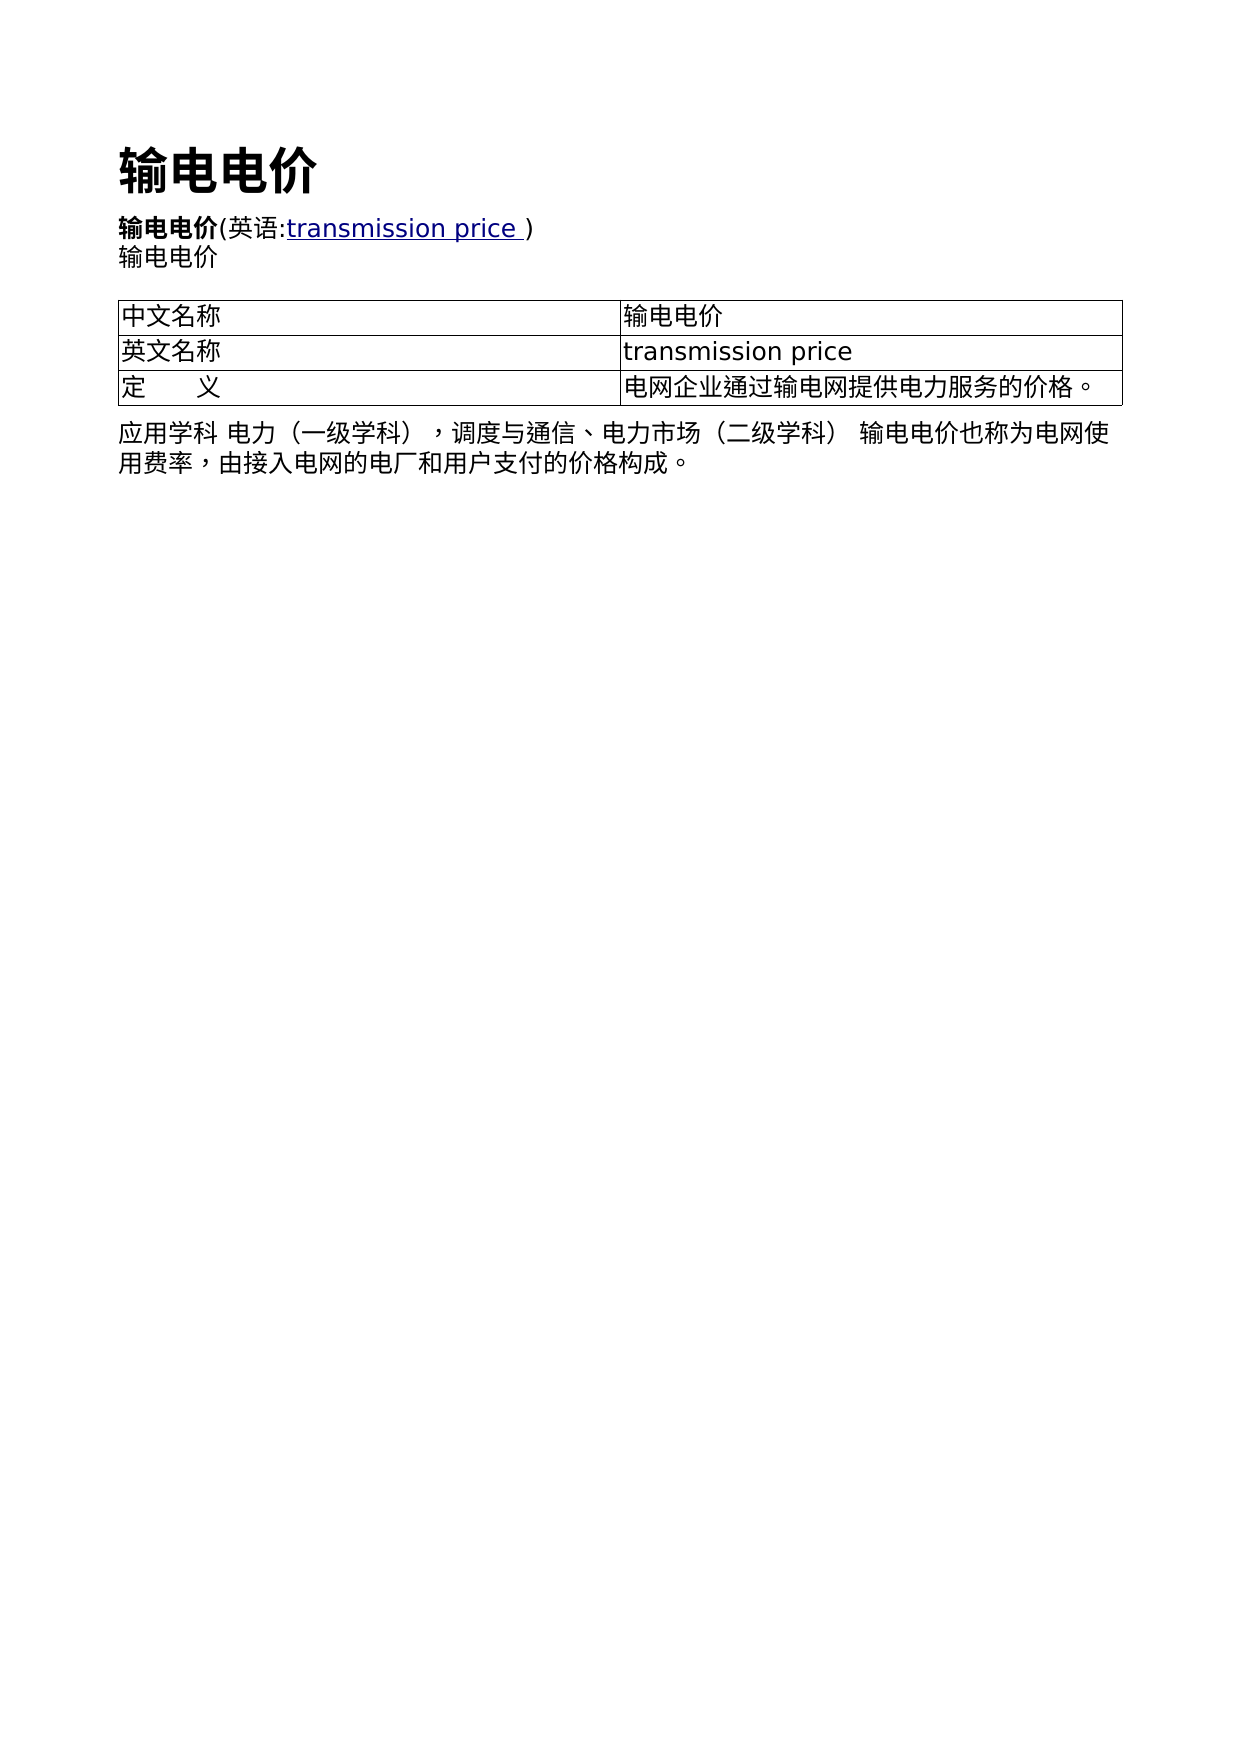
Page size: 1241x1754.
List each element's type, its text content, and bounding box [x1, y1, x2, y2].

table_header 中文名称 [119, 301, 620, 334]
text 输电电价(英语:transmission price ) 输电电价 [118, 214, 1122, 272]
table_cell 英文名称 [119, 336, 620, 370]
text 应用学科 电力（一级学科），调度与通信、电力市场（二级学科） 输电电价也称为电网使用费率，由接入电网的电厂和用户支付的价格构成。 [118, 420, 1122, 478]
table_cell 定 义 [119, 371, 620, 405]
table_cell transmission price [621, 336, 1122, 370]
table_header 输电电价 [621, 301, 1122, 334]
subtitle 输电电价 [118, 143, 1122, 201]
table_cell 电网企业通过输电网提供电力服务的价格。 [621, 371, 1122, 405]
